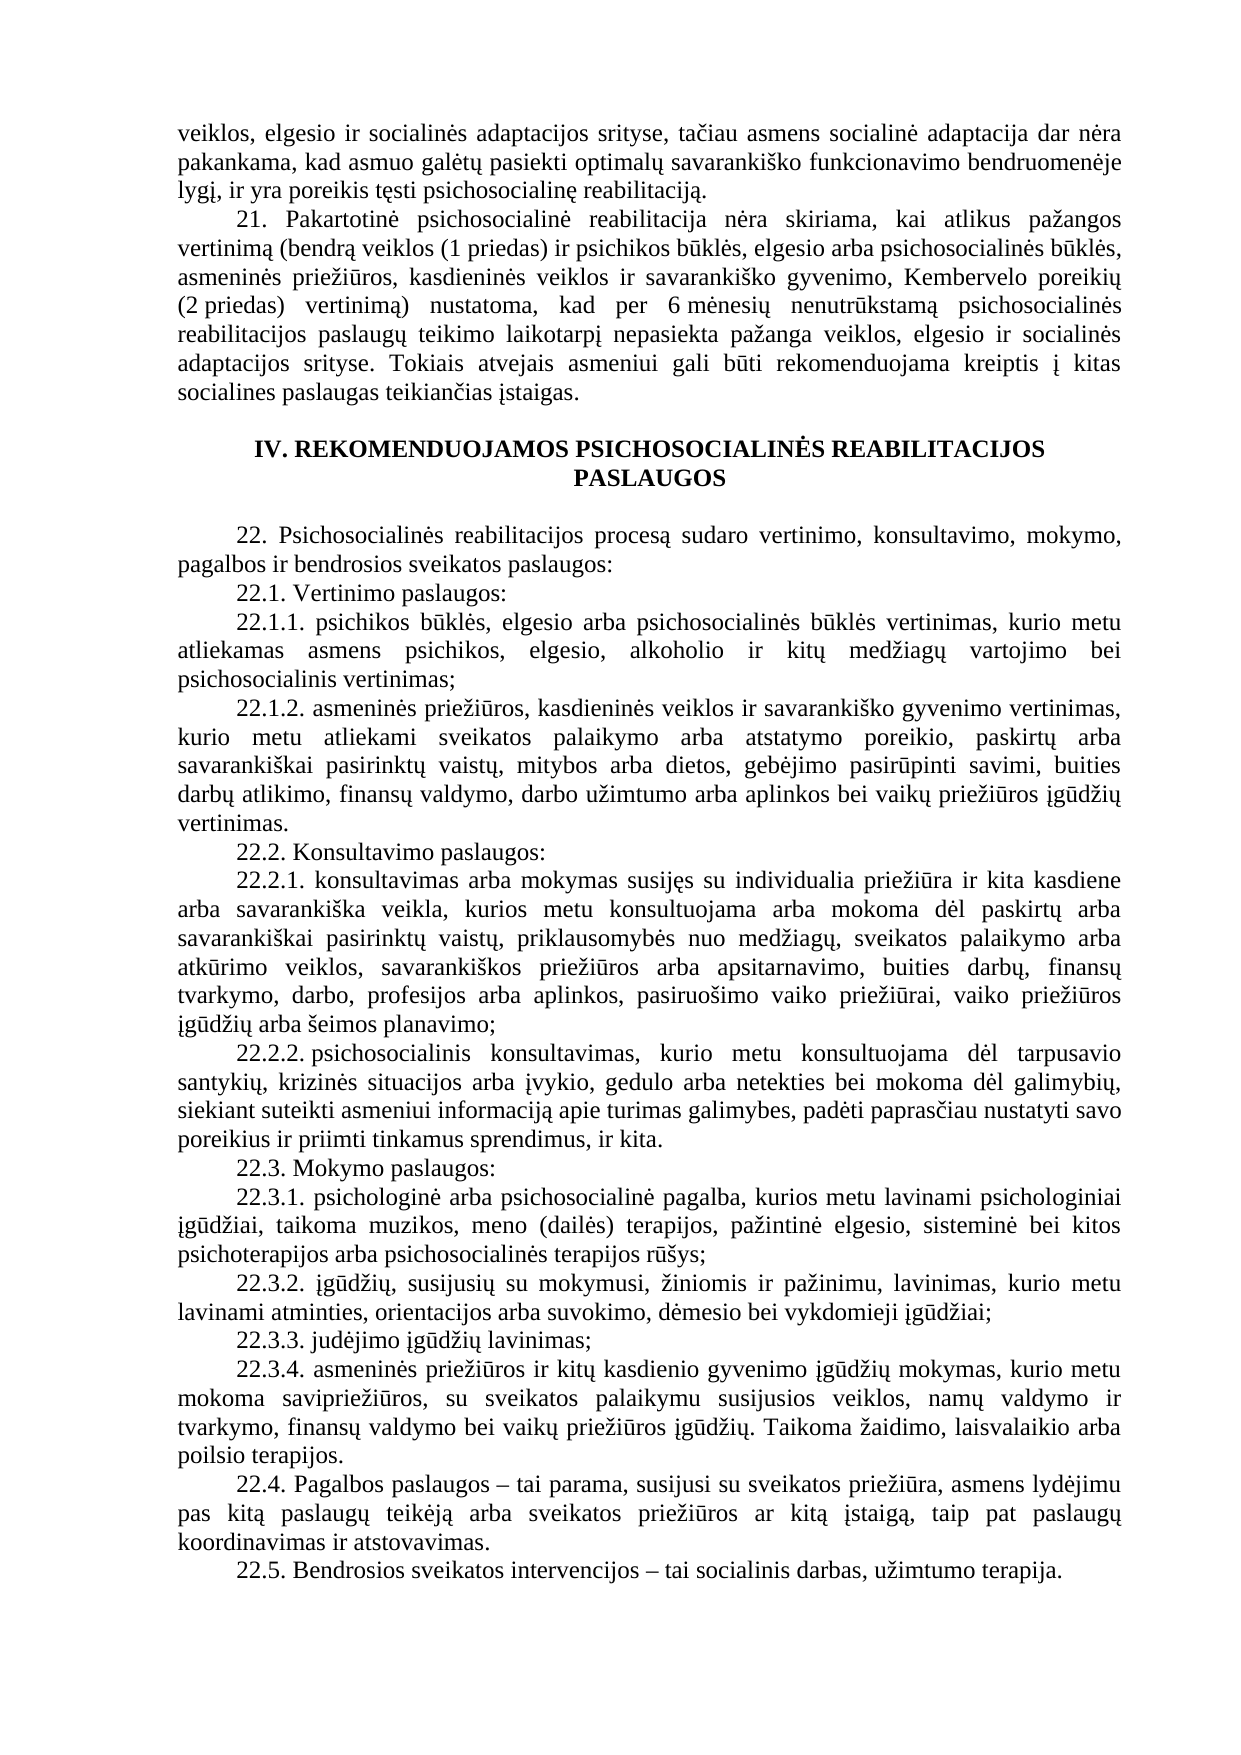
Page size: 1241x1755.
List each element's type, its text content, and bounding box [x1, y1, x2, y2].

text 22.2.1. konsultavimas arba mokymas susijęs su individualia priežiūra ir kita kasdiene arba savarankiška veikla, kurios metu konsultuojama arba mokoma dėl paskirtų arba savarankiškai pasirinktų vaistų, priklausomybės nuo medžiagų, sveikatos palaikymo arba atkūrimo veiklos, savarankiškos priežiūros arba apsitarnavimo, buities darbų, finansų tvarkymo, darbo, profesijos arba aplinkos, pasiruošimo vaiko priežiūrai, vaiko priežiūros įgūdžių arba šeimos planavimo; [177, 866, 1122, 1038]
text 22.5. Bendrosios sveikatos intervencijos – tai socialinis darbas, užimtumo terapija. [177, 1556, 1122, 1584]
text IV. REKOMENDUOJAMOS PSICHOSOCIALINĖS REABILITACIJOS PASLAUGOS [177, 434, 1122, 492]
text 21. Pakartotinė psichosocialinė reabilitacija nėra skiriama, kai atlikus pažangos vertinimą (bendrą veiklos (1 priedas) ir psichikos būklės, elgesio arba psichosocialinės būklės, asmeninės priežiūros, kasdieninės veiklos ir savarankiško gyvenimo, Kembervelo poreikių (2 priedas) vertinimą) nustatoma, kad per 6 mėnesių nenutrūkstamą psichosocialinės reabilitacijos paslaugų teikimo laikotarpį nepasiekta pažanga veiklos, elgesio ir socialinės adaptacijos srityse. Tokiais atvejais asmeniui gali būti rekomenduojama kreiptis į kitas socialines paslaugas teikiančias įstaigas. [177, 204, 1122, 406]
text 22.2. Konsultavimo paslaugos: [177, 837, 1122, 866]
text 22.3.3. judėjimo įgūdžių lavinimas; [177, 1326, 1122, 1354]
text veiklos, elgesio ir socialinės adaptacijos srityse, tačiau asmens socialinė adaptacija dar nėra pakankama, kad asmuo galėtų pasiekti optimalų savarankiško funkcionavimo bendruomenėje lygį, ir yra poreikis tęsti psichosocialinę reabilitaciją. [177, 118, 1122, 204]
text 22. Psichosocialinės reabilitacijos procesą sudaro vertinimo, konsultavimo, mokymo, pagalbos ir bendrosios sveikatos paslaugos: [177, 521, 1122, 578]
text 22.3.2. įgūdžių, susijusių su mokymusi, žiniomis ir pažinimu, lavinimas, kurio metu lavinami atminties, orientacijos arba suvokimo, dėmesio bei vykdomieji įgūdžiai; [177, 1268, 1122, 1326]
text 22.1.2. asmeninės priežiūros, kasdieninės veiklos ir savarankiško gyvenimo vertinimas, kurio metu atliekami sveikatos palaikymo arba atstatymo poreikio, paskirtų arba savarankiškai pasirinktų vaistų, mitybos arba dietos, gebėjimo pasirūpinti savimi, buities darbų atlikimo, finansų valdymo, darbo užimtumo arba aplinkos bei vaikų priežiūros įgūdžių vertinimas. [177, 693, 1122, 837]
text 22.1.1. psichikos būklės, elgesio arba psichosocialinės būklės vertinimas, kurio metu atliekamas asmens psichikos, elgesio, alkoholio ir kitų medžiagų vartojimo bei psichosocialinis vertinimas; [177, 607, 1122, 693]
text 22.3.4. asmeninės priežiūros ir kitų kasdienio gyvenimo įgūdžių mokymas, kurio metu mokoma savipriežiūros, su sveikatos palaikymu susijusios veiklos, namų valdymo ir tvarkymo, finansų valdymo bei vaikų priežiūros įgūdžių. Taikoma žaidimo, laisvalaikio arba poilsio terapijos. [177, 1354, 1122, 1469]
text 22.1. Vertinimo paslaugos: [177, 578, 1122, 607]
text 22.4. Pagalbos paslaugos – tai parama, susijusi su sveikatos priežiūra, asmens lydėjimu pas kitą paslaugų teikėją arba sveikatos priežiūros ar kitą įstaigą, taip pat paslaugų koordinavimas ir atstovavimas. [177, 1469, 1122, 1556]
text 22.2.2. psichosocialinis konsultavimas, kurio metu konsultuojama dėl tarpusavio santykių, krizinės situacijos arba įvykio, gedulo arba netekties bei mokoma dėl galimybių, siekiant suteikti asmeniui informaciją apie turimas galimybes, padėti paprasčiau nustatyti savo poreikius ir priimti tinkamus sprendimus, ir kita. [177, 1038, 1122, 1153]
text 22.3.1. psichologinė arba psichosocialinė pagalba, kurios metu lavinami psichologiniai įgūdžiai, taikoma muzikos, meno (dailės) terapijos, pažintinė elgesio, sisteminė bei kitos psichoterapijos arba psichosocialinės terapijos rūšys; [177, 1182, 1122, 1268]
text 22.3. Mokymo paslaugos: [177, 1153, 1122, 1182]
